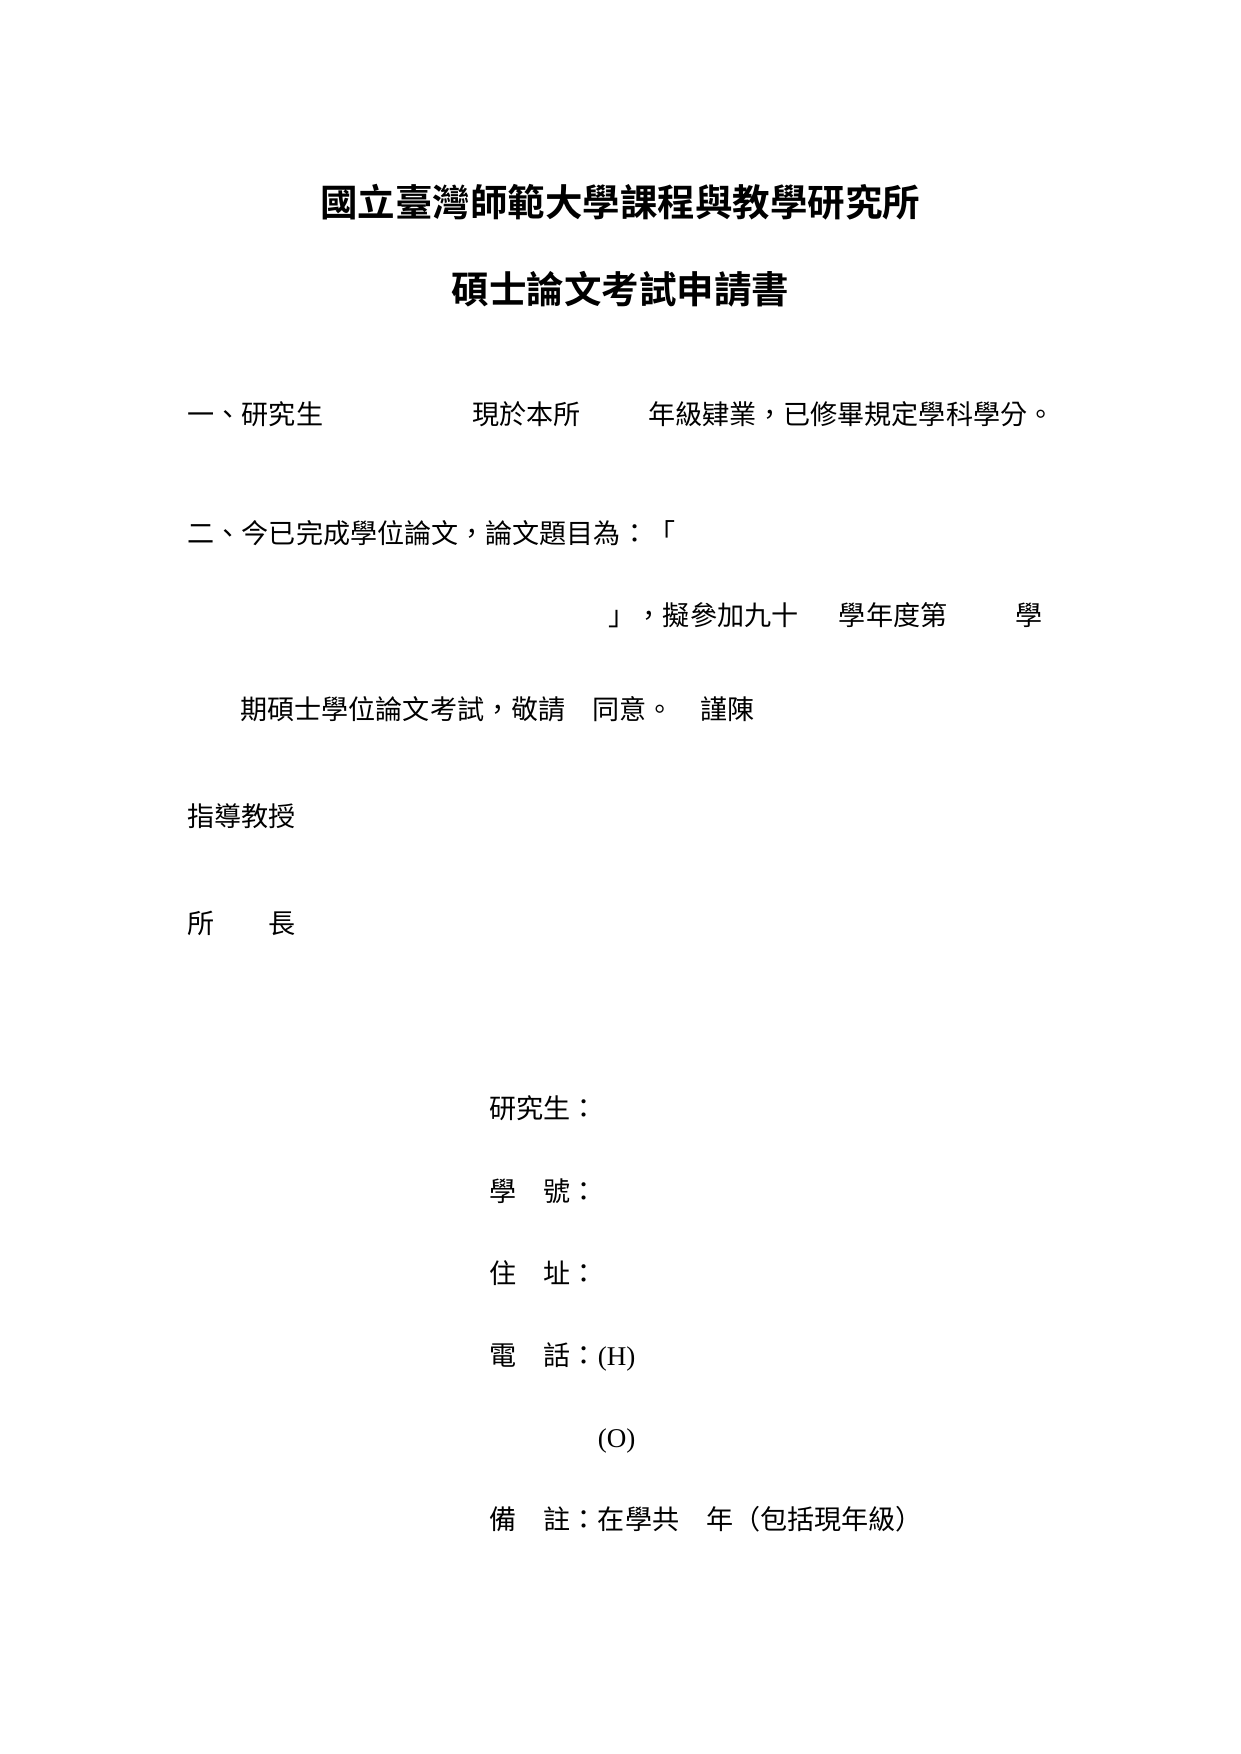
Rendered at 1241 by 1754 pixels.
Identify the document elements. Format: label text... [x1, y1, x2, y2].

text 」，擬參加九十 學年度第 學期碩士學位論文考試，敬請 同意。 謹陳 [240, 572, 1053, 729]
text 電 話：(H) [438, 1312, 1053, 1374]
text (O) [438, 1394, 1053, 1456]
text 一、研究生 現於本所 年級肄業，已修畢規定學科學分。 [187, 371, 1053, 433]
text 學 號： [438, 1147, 1053, 1210]
text 所 長 [187, 880, 1053, 943]
text 住 址： [438, 1229, 1053, 1292]
text 二、今已完成學位論文，論文題目為：「 [187, 490, 1053, 553]
text 國立臺灣師範大學課程與教學研究所 [187, 158, 1053, 221]
text 備 註：在學共 年（包括現年級） [438, 1476, 1053, 1538]
text 碩士論文考試申請書 [187, 246, 1053, 308]
text 指導教授 [187, 773, 1053, 836]
text 研究生： [438, 1065, 1053, 1128]
